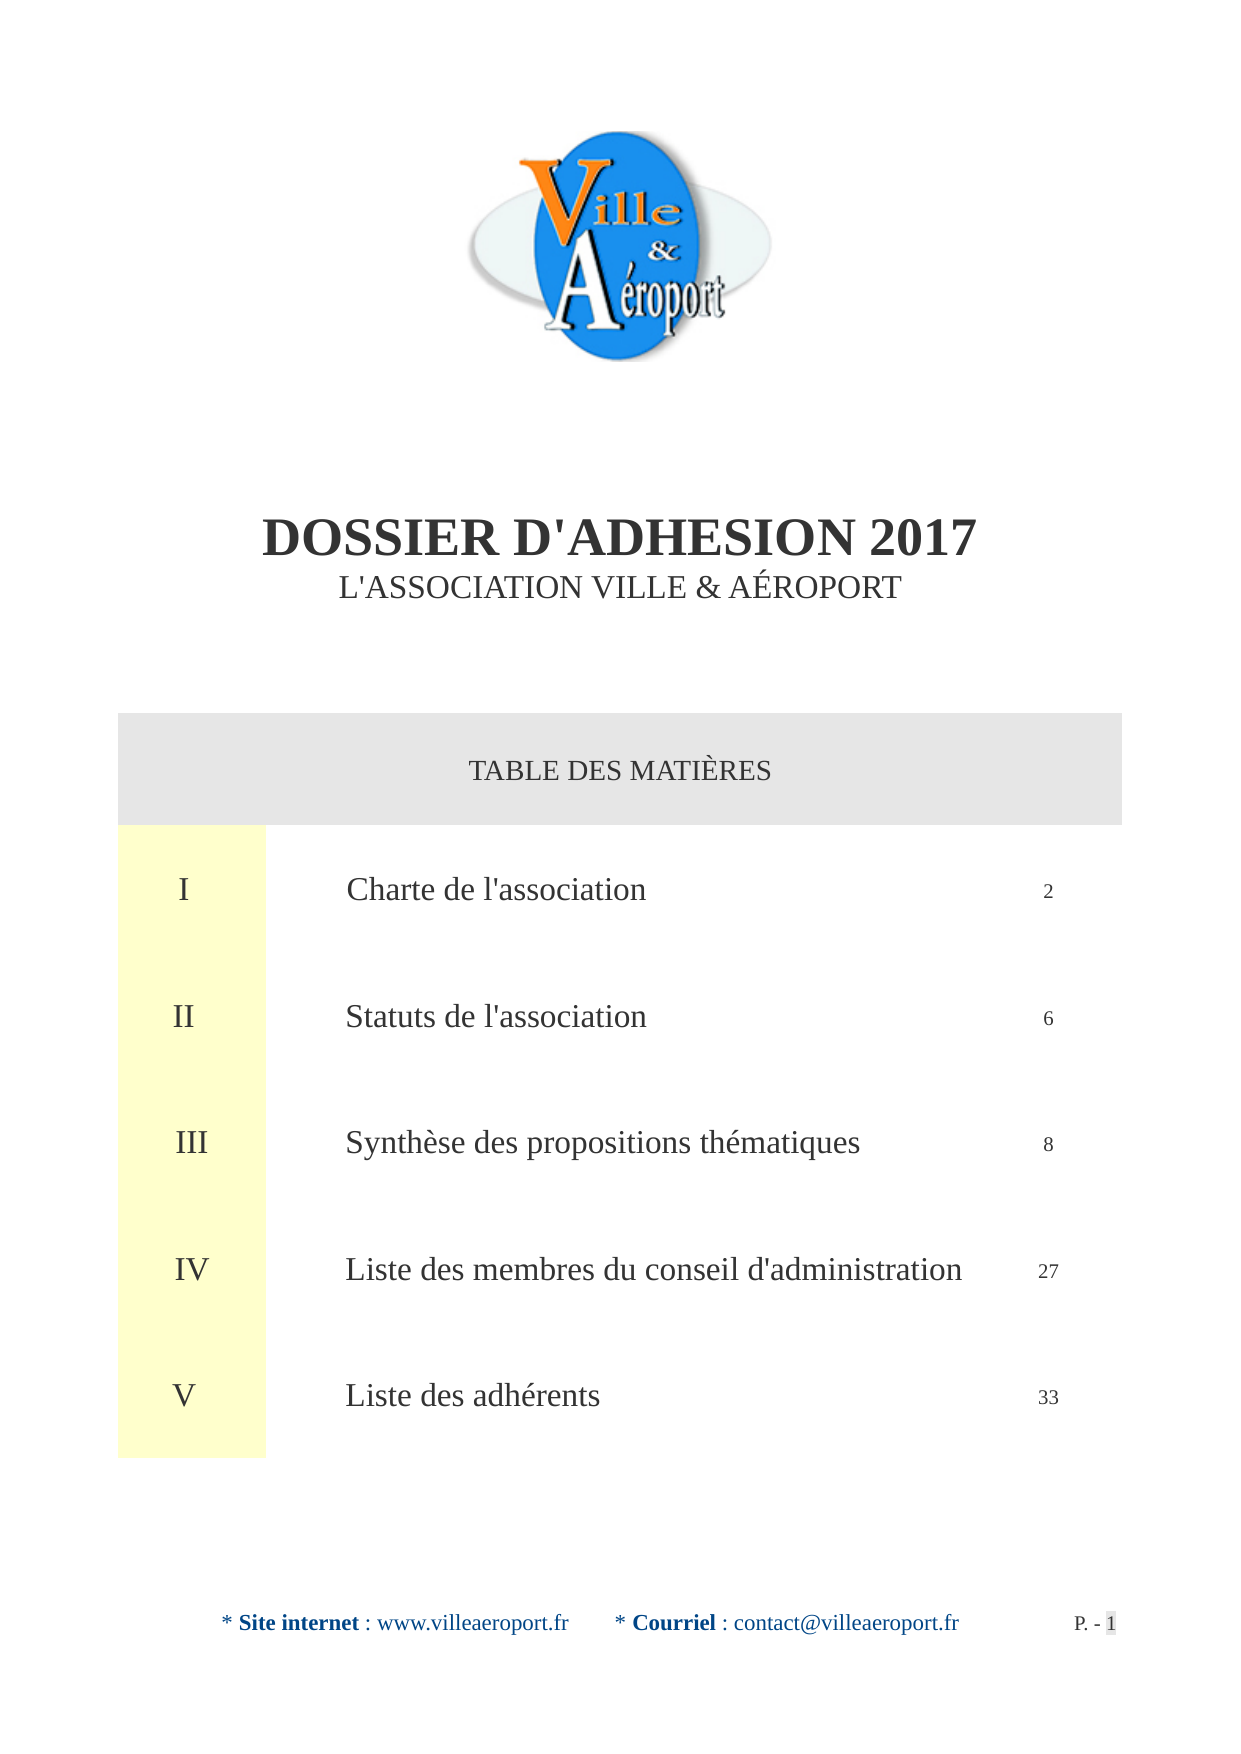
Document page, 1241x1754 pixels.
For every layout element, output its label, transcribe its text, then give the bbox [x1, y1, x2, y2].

table_cell Synthèse des propositions thématiques [266, 1078, 974, 1205]
table_cell 2 [974, 825, 1122, 952]
table_cell 6 [974, 952, 1122, 1078]
text DOSSIER D'ADHESION 2017 L'ASSOCIATION VILLE & AÉROPORT [118, 505, 1122, 634]
table_cell 27 [974, 1205, 1122, 1331]
table_cell IV [118, 1205, 266, 1331]
table_header TABLE DES MATIÈRES [118, 713, 1122, 825]
table_cell Liste des adhérents [266, 1331, 974, 1458]
table_cell Liste des membres du conseil d'administration [266, 1205, 974, 1331]
table_cell 33 [974, 1331, 1122, 1458]
table_cell 8 [974, 1078, 1122, 1205]
table_cell III [118, 1078, 266, 1205]
table_cell Charte de l'association [266, 825, 974, 952]
table_cell II [118, 952, 266, 1078]
table_cell Statuts de l'association [266, 952, 974, 1078]
table_cell I [118, 825, 266, 952]
table_cell V [118, 1331, 266, 1458]
picture [463, 131, 777, 362]
